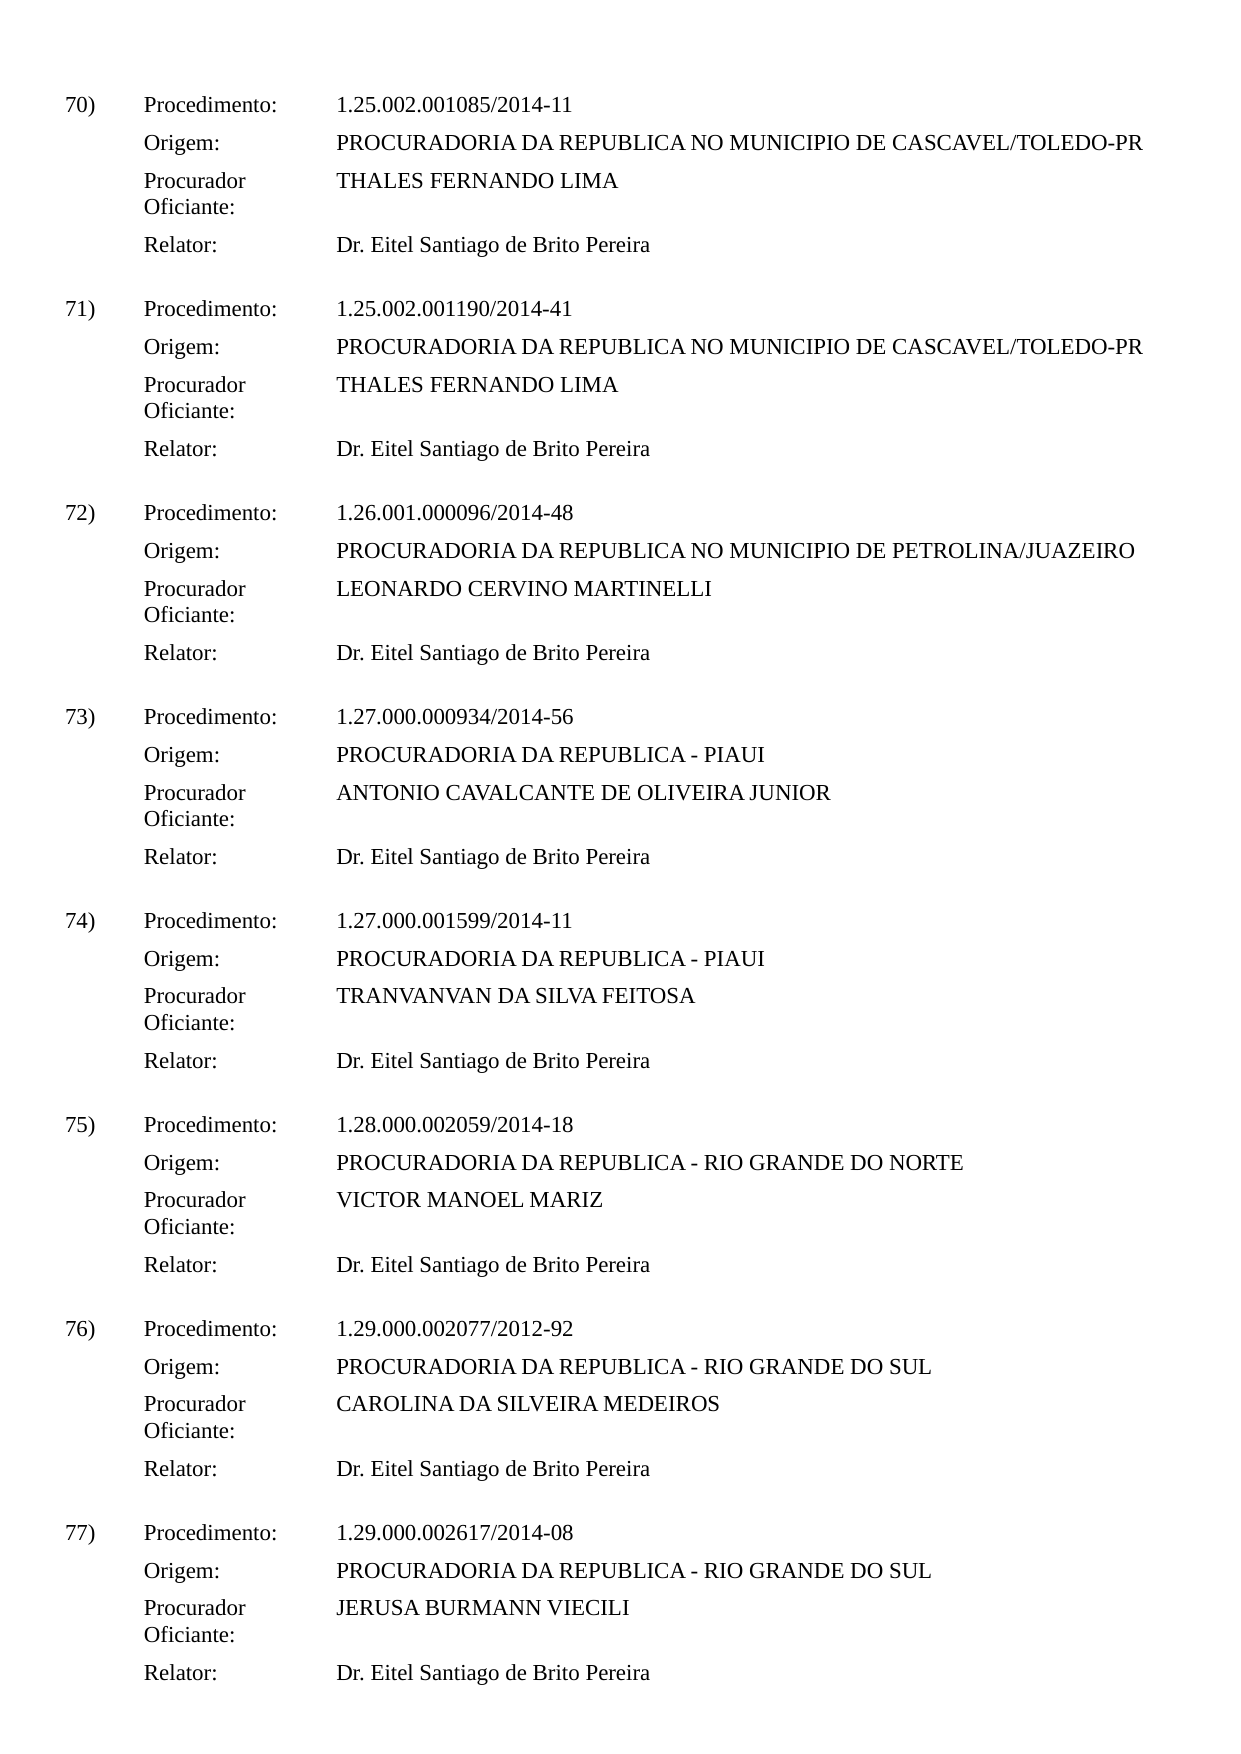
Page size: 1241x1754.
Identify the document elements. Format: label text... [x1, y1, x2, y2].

table_header 1.27.000.000934/2014-56 [330, 697, 1181, 735]
table_cell JERUSA BURMANN VIECILI [330, 1589, 1181, 1653]
table_cell [59, 1551, 138, 1589]
table_cell Procurador Oficiante: [138, 365, 330, 429]
table_cell [59, 1385, 138, 1449]
table_cell [59, 225, 138, 263]
table_cell TRANVANVAN DA SILVA FEITOSA [330, 977, 1181, 1041]
table_cell [59, 531, 138, 569]
table_header Procedimento: [138, 901, 330, 939]
table_cell LEONARDO CERVINO MARTINELLI [330, 569, 1181, 633]
table_cell [59, 569, 138, 633]
table_cell [59, 327, 138, 365]
table_header Procedimento: [138, 1513, 330, 1551]
table_cell Procurador Oficiante: [138, 161, 330, 225]
table_cell PROCURADORIA DA REPUBLICA NO MUNICIPIO DE CASCAVEL/TOLEDO-PR [330, 327, 1181, 365]
table_cell [59, 1347, 138, 1385]
table_cell Dr. Eitel Santiago de Brito Pereira [330, 1245, 1181, 1283]
table_header 1.25.002.001190/2014-41 [330, 289, 1181, 327]
table_cell PROCURADORIA DA REPUBLICA - RIO GRANDE DO SUL [330, 1347, 1181, 1385]
table_cell [59, 161, 138, 225]
table_cell Procurador Oficiante: [138, 773, 330, 837]
table_cell Relator: [138, 225, 330, 263]
table_header 1.28.000.002059/2014-18 [330, 1105, 1181, 1143]
table_cell Dr. Eitel Santiago de Brito Pereira [330, 1449, 1181, 1487]
table_cell Dr. Eitel Santiago de Brito Pereira [330, 1653, 1181, 1691]
table_header 74) [59, 901, 138, 939]
table_header 73) [59, 697, 138, 735]
table_cell Origem: [138, 327, 330, 365]
table_cell Origem: [138, 1551, 330, 1589]
table_header Procedimento: [138, 289, 330, 327]
table_cell ANTONIO CAVALCANTE DE OLIVEIRA JUNIOR [330, 773, 1181, 837]
table_cell [59, 773, 138, 837]
table_cell [59, 837, 138, 875]
table_header 75) [59, 1105, 138, 1143]
table_cell PROCURADORIA DA REPUBLICA - PIAUI [330, 939, 1181, 977]
table_cell [59, 1143, 138, 1181]
table_cell Dr. Eitel Santiago de Brito Pereira [330, 429, 1181, 467]
table_cell Origem: [138, 939, 330, 977]
table_cell [59, 977, 138, 1041]
table_cell Relator: [138, 633, 330, 671]
table_cell [59, 633, 138, 671]
table_header 1.25.002.001085/2014-11 [330, 85, 1181, 123]
table_cell [59, 1041, 138, 1079]
table_header 76) [59, 1309, 138, 1347]
table_cell [59, 123, 138, 161]
table_cell [59, 1589, 138, 1653]
table_cell Relator: [138, 1449, 330, 1487]
table_header Procedimento: [138, 1105, 330, 1143]
table_cell Origem: [138, 123, 330, 161]
table_cell THALES FERNANDO LIMA [330, 161, 1181, 225]
table_cell Relator: [138, 837, 330, 875]
table_cell Relator: [138, 1245, 330, 1283]
table_cell PROCURADORIA DA REPUBLICA - RIO GRANDE DO NORTE [330, 1143, 1181, 1181]
table_cell [59, 1181, 138, 1245]
table_cell Relator: [138, 429, 330, 467]
table_cell THALES FERNANDO LIMA [330, 365, 1181, 429]
table_cell Procurador Oficiante: [138, 1181, 330, 1245]
table_cell [59, 1245, 138, 1283]
table_header 77) [59, 1513, 138, 1551]
table_cell PROCURADORIA DA REPUBLICA NO MUNICIPIO DE PETROLINA/JUAZEIRO [330, 531, 1181, 569]
table_cell [59, 1653, 138, 1691]
table_cell Origem: [138, 1143, 330, 1181]
table_cell Dr. Eitel Santiago de Brito Pereira [330, 837, 1181, 875]
table_cell Relator: [138, 1041, 330, 1079]
table_cell [59, 429, 138, 467]
table_cell VICTOR MANOEL MARIZ [330, 1181, 1181, 1245]
table_header 70) [59, 85, 138, 123]
table_cell [59, 365, 138, 429]
table_cell Origem: [138, 531, 330, 569]
table_header 1.29.000.002077/2012-92 [330, 1309, 1181, 1347]
table_cell Procurador Oficiante: [138, 569, 330, 633]
table_cell PROCURADORIA DA REPUBLICA NO MUNICIPIO DE CASCAVEL/TOLEDO-PR [330, 123, 1181, 161]
table_cell PROCURADORIA DA REPUBLICA - RIO GRANDE DO SUL [330, 1551, 1181, 1589]
table_cell Origem: [138, 735, 330, 773]
table_cell Dr. Eitel Santiago de Brito Pereira [330, 1041, 1181, 1079]
table_header Procedimento: [138, 85, 330, 123]
table_header 72) [59, 493, 138, 531]
table_cell CAROLINA DA SILVEIRA MEDEIROS [330, 1385, 1181, 1449]
table_cell [59, 939, 138, 977]
table_header Procedimento: [138, 493, 330, 531]
table_cell [59, 735, 138, 773]
table_cell Origem: [138, 1347, 330, 1385]
table_cell Dr. Eitel Santiago de Brito Pereira [330, 633, 1181, 671]
table_cell Procurador Oficiante: [138, 1589, 330, 1653]
table_header 71) [59, 289, 138, 327]
table_cell Procurador Oficiante: [138, 977, 330, 1041]
table_cell [59, 1449, 138, 1487]
table_cell Dr. Eitel Santiago de Brito Pereira [330, 225, 1181, 263]
table_header 1.29.000.002617/2014-08 [330, 1513, 1181, 1551]
table_cell Procurador Oficiante: [138, 1385, 330, 1449]
table_header Procedimento: [138, 1309, 330, 1347]
table_header 1.26.001.000096/2014-48 [330, 493, 1181, 531]
table_cell PROCURADORIA DA REPUBLICA - PIAUI [330, 735, 1181, 773]
table_header 1.27.000.001599/2014-11 [330, 901, 1181, 939]
table_cell Relator: [138, 1653, 330, 1691]
table_header Procedimento: [138, 697, 330, 735]
